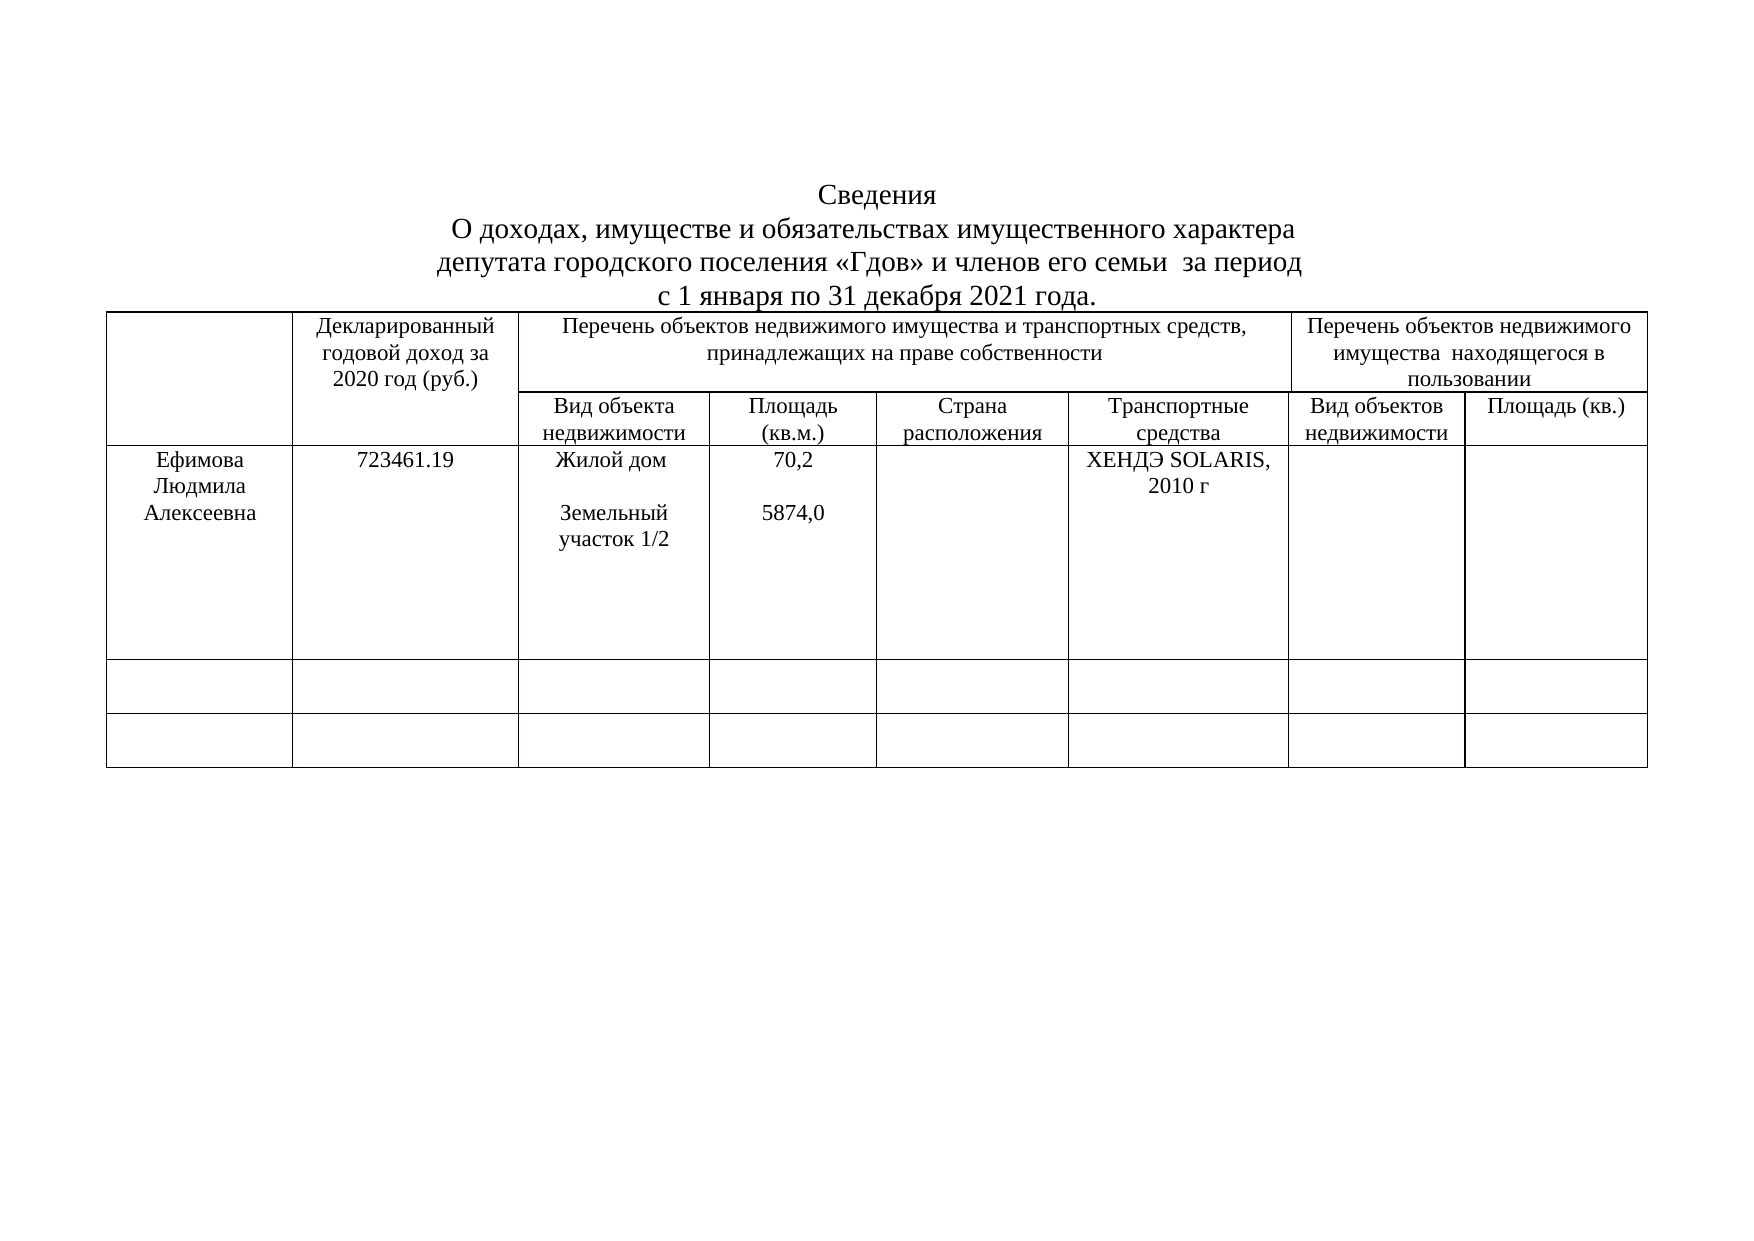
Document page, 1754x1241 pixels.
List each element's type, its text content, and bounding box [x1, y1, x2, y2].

table_cell [1466, 660, 1647, 713]
table_cell ХЕНДЭ SOLARIS, 2010 г [1069, 446, 1288, 659]
table_cell [293, 714, 518, 767]
table_cell [1069, 714, 1288, 767]
table_cell [1466, 446, 1647, 659]
table_cell Площадь (кв.) [1466, 393, 1647, 445]
table_cell [1069, 660, 1288, 713]
text с 1 января по 31 декабря 2021 года. [118, 278, 1636, 311]
text Сведения [118, 177, 1636, 211]
table_cell [877, 446, 1068, 659]
table_cell [877, 714, 1068, 767]
table_cell [1466, 714, 1647, 767]
table_cell Ефимова Людмила Алексеевна [107, 446, 292, 659]
table_cell 723461,19 [293, 446, 518, 659]
table_cell [710, 714, 876, 767]
table_cell Жилой дом Земельный участок 1/2 [519, 446, 709, 659]
table_cell Транспортные средства [1069, 393, 1288, 445]
table_cell Вид объектов недвижимости [1289, 393, 1464, 445]
table_cell [1289, 714, 1464, 767]
table_header Декларированный годовой доход за 2020 год (руб.) [293, 313, 518, 445]
table_cell [710, 660, 876, 713]
table_cell [1289, 446, 1464, 659]
text О доходах, имуществе и обязательствах имущественного характера [118, 211, 1636, 244]
table_cell [1289, 660, 1464, 713]
table_cell Площадь (кв.м.) [710, 393, 876, 445]
table_header Перечень объектов недвижимого имущества находящегося в пользовании [1292, 313, 1647, 391]
table_cell 70,2 5874,0 [710, 446, 876, 659]
table_cell [293, 660, 518, 713]
text депутата городского поселения «Гдов» и членов его семьи за период [118, 244, 1636, 278]
table_cell Страна расположения [877, 393, 1068, 445]
table_cell [877, 660, 1068, 713]
table_cell [107, 660, 292, 713]
table_cell [519, 660, 709, 713]
table_cell [107, 714, 292, 767]
table_cell Вид объекта недвижимости [519, 393, 709, 445]
table_header [107, 313, 292, 445]
table_header Перечень объектов недвижимого имущества и транспортных средств, принадлежащих на праве собственности [519, 313, 1291, 391]
table_cell [519, 714, 709, 767]
